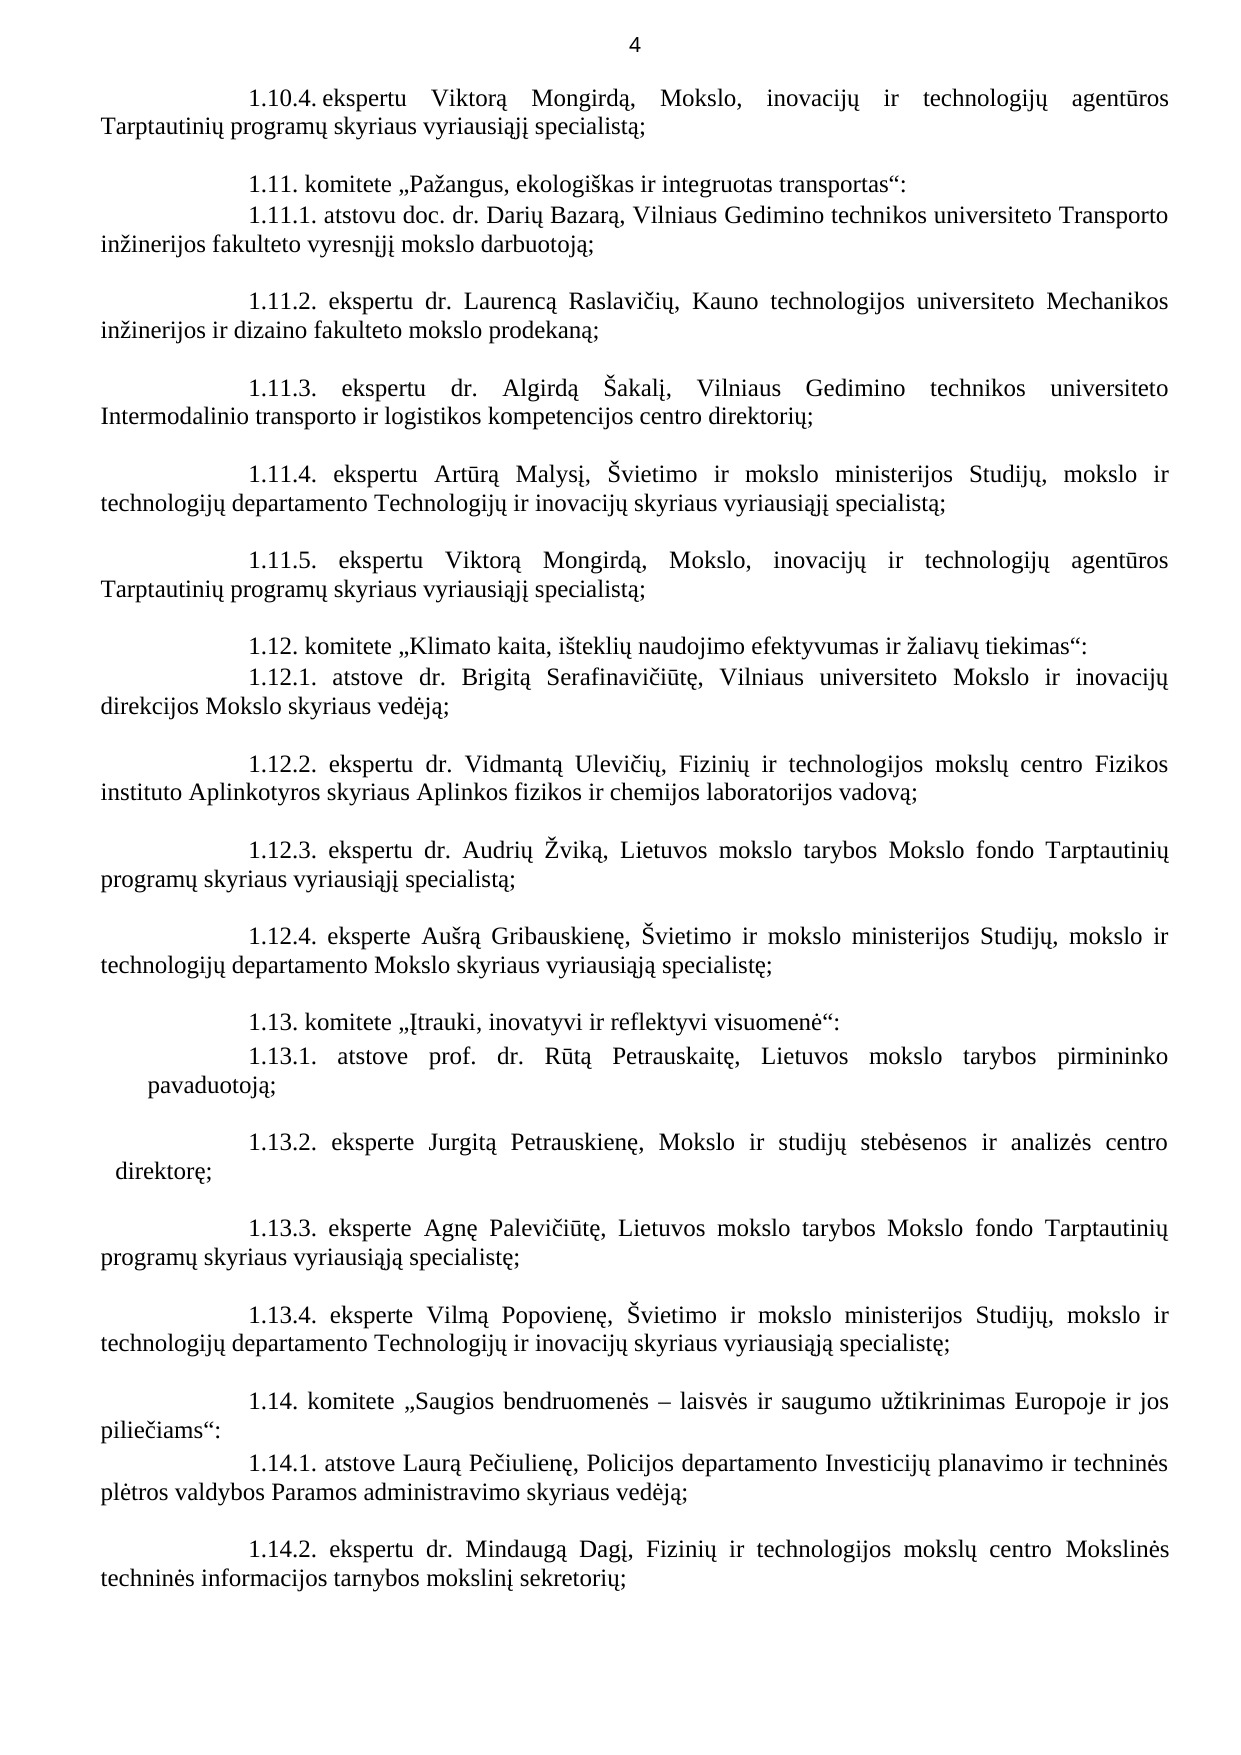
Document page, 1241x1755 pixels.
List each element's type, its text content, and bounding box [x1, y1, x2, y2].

text 1.13.4. eksperte Vilmą Popovienę, Švietimo ir mokslo ministerijos Studijų, mokslo ir technologijų departamento Technologijų ir inovacijų skyriaus vyriausiąją specialistę; [100, 1300, 1169, 1357]
text 1.12.4. eksperte Aušrą Gribauskienę, Švietimo ir mokslo ministerijos Studijų, mokslo ir technologijų departamento Mokslo skyriaus vyriausiąją specialistę; [100, 921, 1169, 979]
text 1.13. komitete „Įtrauki, inovatyvi ir reflektyvi visuomenė“: [147, 1007, 1169, 1036]
text 1.14.1. atstove Laurą Pečiulienę, Policijos departamento Investicijų planavimo ir techninės plėtros valdybos Paramos administravimo skyriaus vedėją; [100, 1448, 1169, 1506]
text 1.11.3. ekspertu dr. Algirdą Šakalį, Vilniaus Gedimino technikos universiteto Intermodalinio transporto ir logistikos kompetencijos centro direktorių; [100, 373, 1169, 430]
text 1.12.3. ekspertu dr. Audrių Žviką, Lietuvos mokslo tarybos Mokslo fondo Tarptautinių programų skyriaus vyriausiąjį specialistą; [100, 835, 1169, 892]
text 1.14.2. ekspertu dr. Mindaugą Dagį, Fizinių ir technologijos mokslų centro Mokslinės techninės informacijos tarnybos mokslinį sekretorių; [100, 1534, 1169, 1592]
text 1.11. komitete „Pažangus, ekologiškas ir integruotas transportas“: [100, 169, 1169, 198]
text 1.10.4. ekspertu Viktorą Mongirdą, Mokslo, inovacijų ir technologijų agentūros Tarptautinių programų skyriaus vyriausiąjį specialistą; [100, 83, 1169, 140]
text 1.13.3. eksperte Agnę Palevičiūtę, Lietuvos mokslo tarybos Mokslo fondo Tarptautinių programų skyriaus vyriausiąją specialistę; [100, 1213, 1169, 1271]
text 1.13.2. eksperte Jurgitą Petrauskienę, Mokslo ir studijų stebėsenos ir analizės centro direktorę; [115, 1127, 1169, 1185]
text 1.12.2. ekspertu dr. Vidmantą Ulevičių, Fizinių ir technologijos mokslų centro Fizikos instituto Aplinkotyros skyriaus Aplinkos fizikos ir chemijos laboratorijos vadovą; [100, 749, 1169, 806]
text 1.12.1. atstove dr. Brigitą Serafinavičiūtę, Vilniaus universiteto Mokslo ir inovacijų direkcijos Mokslo skyriaus vedėją; [100, 662, 1169, 720]
text 1.11.4. ekspertu Artūrą Malysį, Švietimo ir mokslo ministerijos Studijų, mokslo ir technologijų departamento Technologijų ir inovacijų skyriaus vyriausiąjį specialistą; [100, 459, 1169, 516]
text 1.11.2. ekspertu dr. Laurencą Raslavičių, Kauno technologijos universiteto Mechanikos inžinerijos ir dizaino fakulteto mokslo prodekaną; [100, 286, 1169, 344]
text 1.14. komitete „Saugios bendruomenės ‒ laisvės ir saugumo užtikrinimas Europoje ir jos piliečiams“: [100, 1386, 1169, 1443]
text 1.12. komitete „Klimato kaita, išteklių naudojimo efektyvumas ir žaliavų tiekimas“: [100, 631, 1169, 660]
text 1.11.5. ekspertu Viktorą Mongirdą, Mokslo, inovacijų ir technologijų agentūros Tarptautinių programų skyriaus vyriausiąjį specialistą; [100, 545, 1169, 603]
text 1.11.1. atstovu doc. dr. Darių Bazarą, Vilniaus Gedimino technikos universiteto Transporto inžinerijos fakulteto vyresnįjį mokslo darbuotoją; [100, 200, 1169, 258]
text 1.13.1. atstove prof. dr. Rūtą Petrauskaitę, Lietuvos mokslo tarybos pirmininko pavaduotoją; [147, 1041, 1169, 1098]
